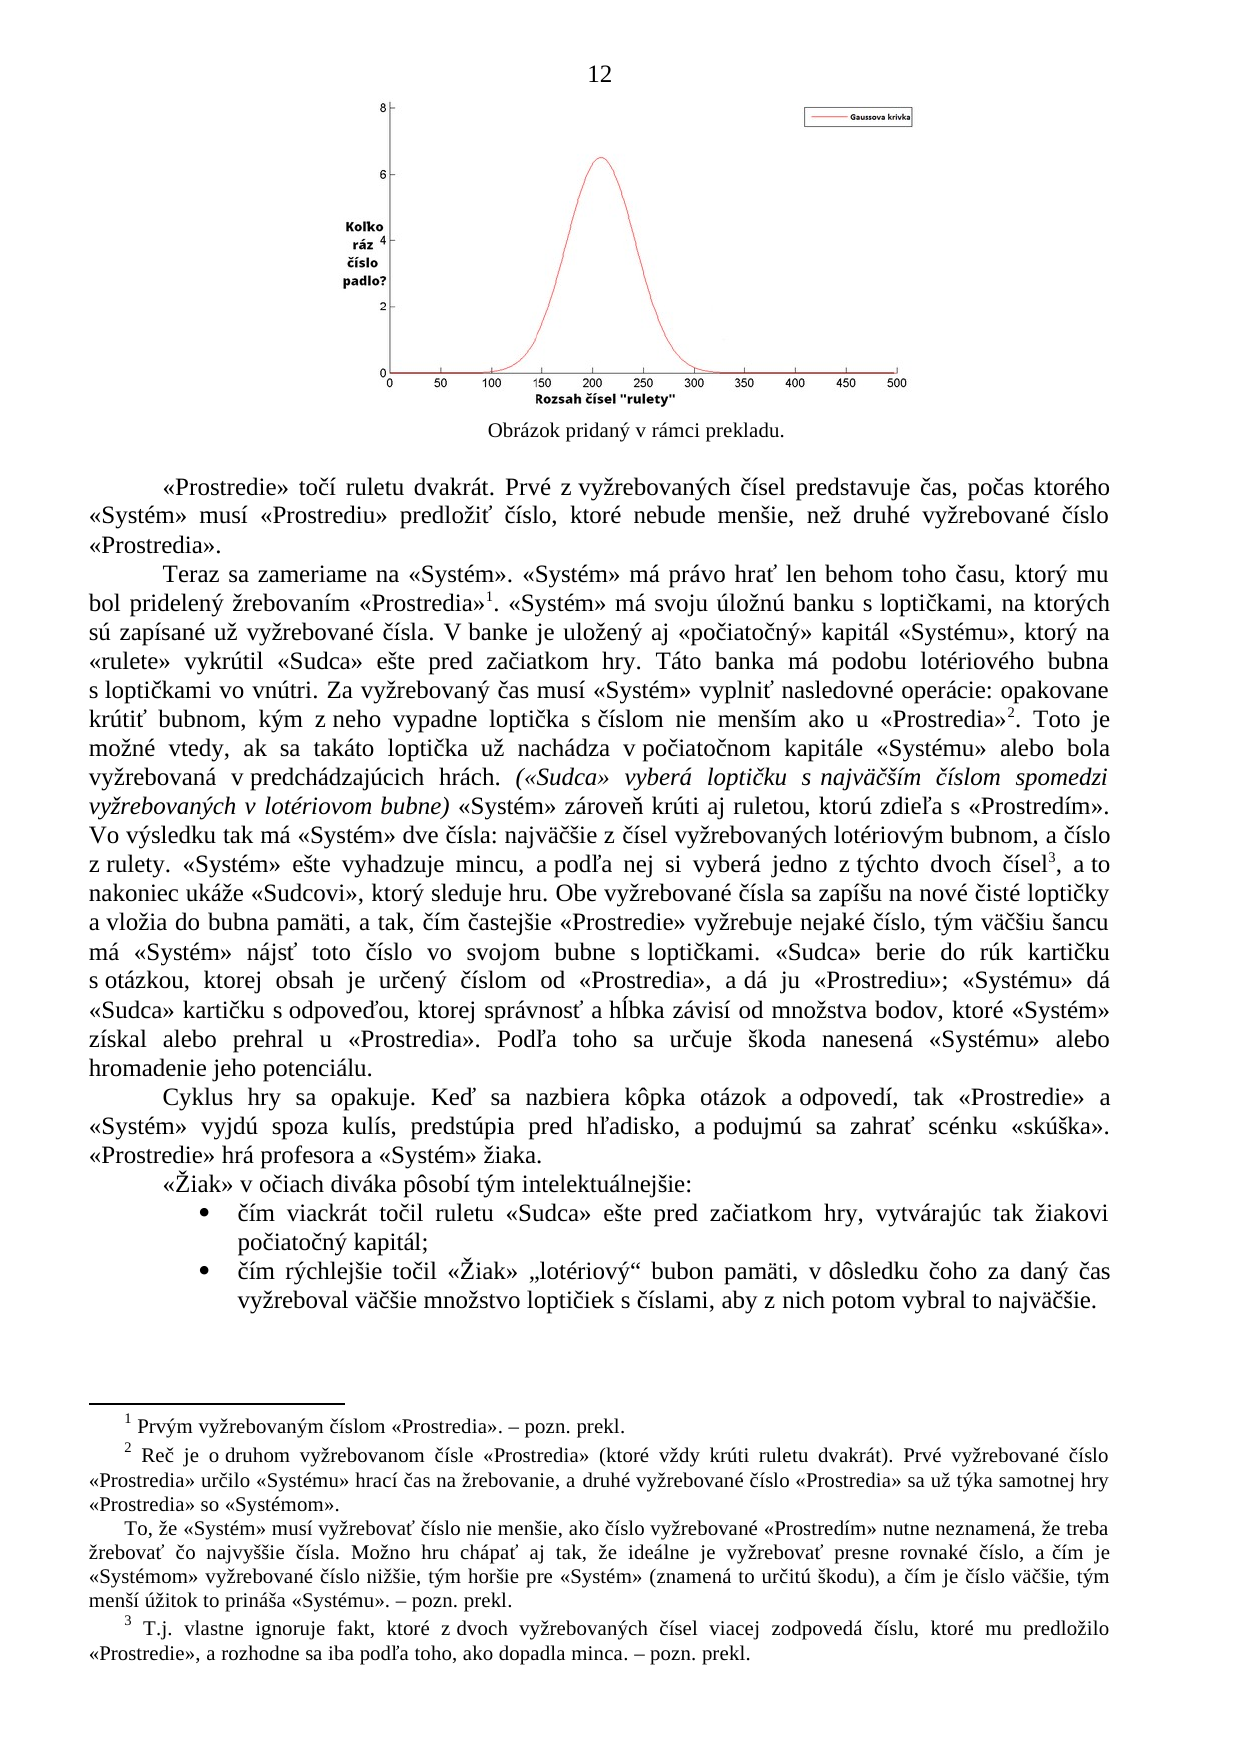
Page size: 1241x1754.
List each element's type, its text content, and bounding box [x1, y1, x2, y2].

text Obrázok pridaný v rámci prekladu. [89, 418, 1110, 442]
list čím viackrát točil ruletu «Sudca» ešte pred začiatkom hry, vytvárajúc tak žiakovi počiatočný kapitál; [200, 1198, 1110, 1256]
text To, že «Systém» musí vyžrebovať číslo nie menšie, ako číslo vyžrebované «Prostredím» nutne neznamená, že treba žrebovať čo najvyššie čísla. Možno hru chápať aj tak, že ideálne je vyžrebovať presne rovnaké číslo, a čím je «Systémom» vyžrebované číslo nižšie, tým horšie pre «Systém» (znamená to určitú škodu), a čím je číslo väčšie, tým menší úžitok to prináša «Systému». – pozn. prekl. [89, 1516, 1110, 1612]
text T.j. vlastne ignoruje fakt, ktoré z dvoch vyžrebovaných čísel viacej zodpovedá číslu, ktoré mu predložilo «Prostredie», a rozhodne sa iba podľa toho, ako dopadla minca. – pozn. prekl. [89, 1612, 1110, 1665]
text Cyklus hry sa opakuje. Keď sa nazbiera kôpka otázok a odpovedí, tak «Prostredie» a «Systém» vyjdú spoza kulís, predstúpia pred hľadisko, a podujmú sa zahrať scénku «skúška». «Prostredie» hrá profesora a «Systém» žiaka. [89, 1082, 1110, 1169]
picture [338, 90, 935, 417]
list čím rýchlejšie točil «Žiak» „lotériový“ bubon pamäti, v dôsledku čoho za daný čas vyžreboval väčšie množstvo loptičiek s číslami, aby z nich potom vybral to najväčšie. [200, 1256, 1110, 1314]
text Reč je o druhom vyžrebovanom čísle «Prostredia» (ktoré vždy krúti ruletu dvakrát). Prvé vyžrebované číslo «Prostredia» určilo «Systému» hrací čas na žrebovanie, a druhé vyžrebované číslo «Prostredia» sa už týka samotnej hry «Prostredia» so «Systémom». [89, 1439, 1110, 1516]
text Teraz sa zameriame na «Systém». «Systém» má právo hrať len behom toho času, ktorý mu bol pridelený žrebovaním «Prostredia». «Systém» má svoju úložnú banku s loptičkami, na ktorých sú zapísané už vyžrebované čísla. V banke je uložený aj «počiatočný» kapitál «Systému», ktorý na «rulete» vykrútil «Sudca» ešte pred začiatkom hry. Táto banka má podobu lotériového bubna s loptičkami vo vnútri. Za vyžrebovaný čas musí «Systém» vyplniť nasledovné operácie: opakovane krútiť bubnom, kým z neho vypadne loptička s číslom nie menším ako u «Prostredia». Toto je možné vtedy, ak sa takáto loptička už nachádza v počiatočnom kapitále «Systému» alebo bola vyžrebovaná v predchádzajúcich hrách. («Sudca» vyberá loptičku s najväčším číslom spomedzi vyžrebovaných v lotériovom bubne) «Systém» zároveň krúti aj ruletou, ktorú zdieľa s «Prostredím». Vo výsledku tak má «Systém» dve čísla: najväčšie z čísel vyžrebovaných lotériovým bubnom, a číslo z rulety. «Systém» ešte vyhadzuje mincu, a podľa nej si vyberá jedno z týchto dvoch čísel, a to nakoniec ukáže «Sudcovi», ktorý sleduje hru. Obe vyžrebované čísla sa zapíšu na nové čisté loptičky a vložia do bubna pamäti, a tak, čím častejšie «Prostredie» vyžrebuje nejaké číslo, tým väčšiu šancu má «Systém» nájsť toto číslo vo svojom bubne s loptičkami. «Sudca» berie do rúk kartičku s otázkou, ktorej obsah je určený číslom od «Prostredia», a dá ju «Prostrediu»; «Systému» dá «Sudca» kartičku s odpoveďou, ktorej správnosť a hĺbka závisí od množstva bodov, ktoré «Systém» získal alebo prehral u «Prostredia». Podľa toho sa určuje škoda nanesená «Systému» alebo hromadenie jeho potenciálu. [89, 558, 1110, 1082]
text «Prostredie» točí ruletu dvakrát. Prvé z vyžrebovaných čísel predstavuje čas, počas ktorého «Systém» musí «Prostrediu» predložiť číslo, ktoré nebude menšie, než druhé vyžrebované číslo «Prostredia». [89, 471, 1110, 558]
text «Žiak» v očiach diváka pôsobí tým intelektuálnejšie: [89, 1169, 1110, 1198]
text Prvým vyžrebovaným číslom «Prostredia». – pozn. prekl. [89, 1410, 1110, 1439]
